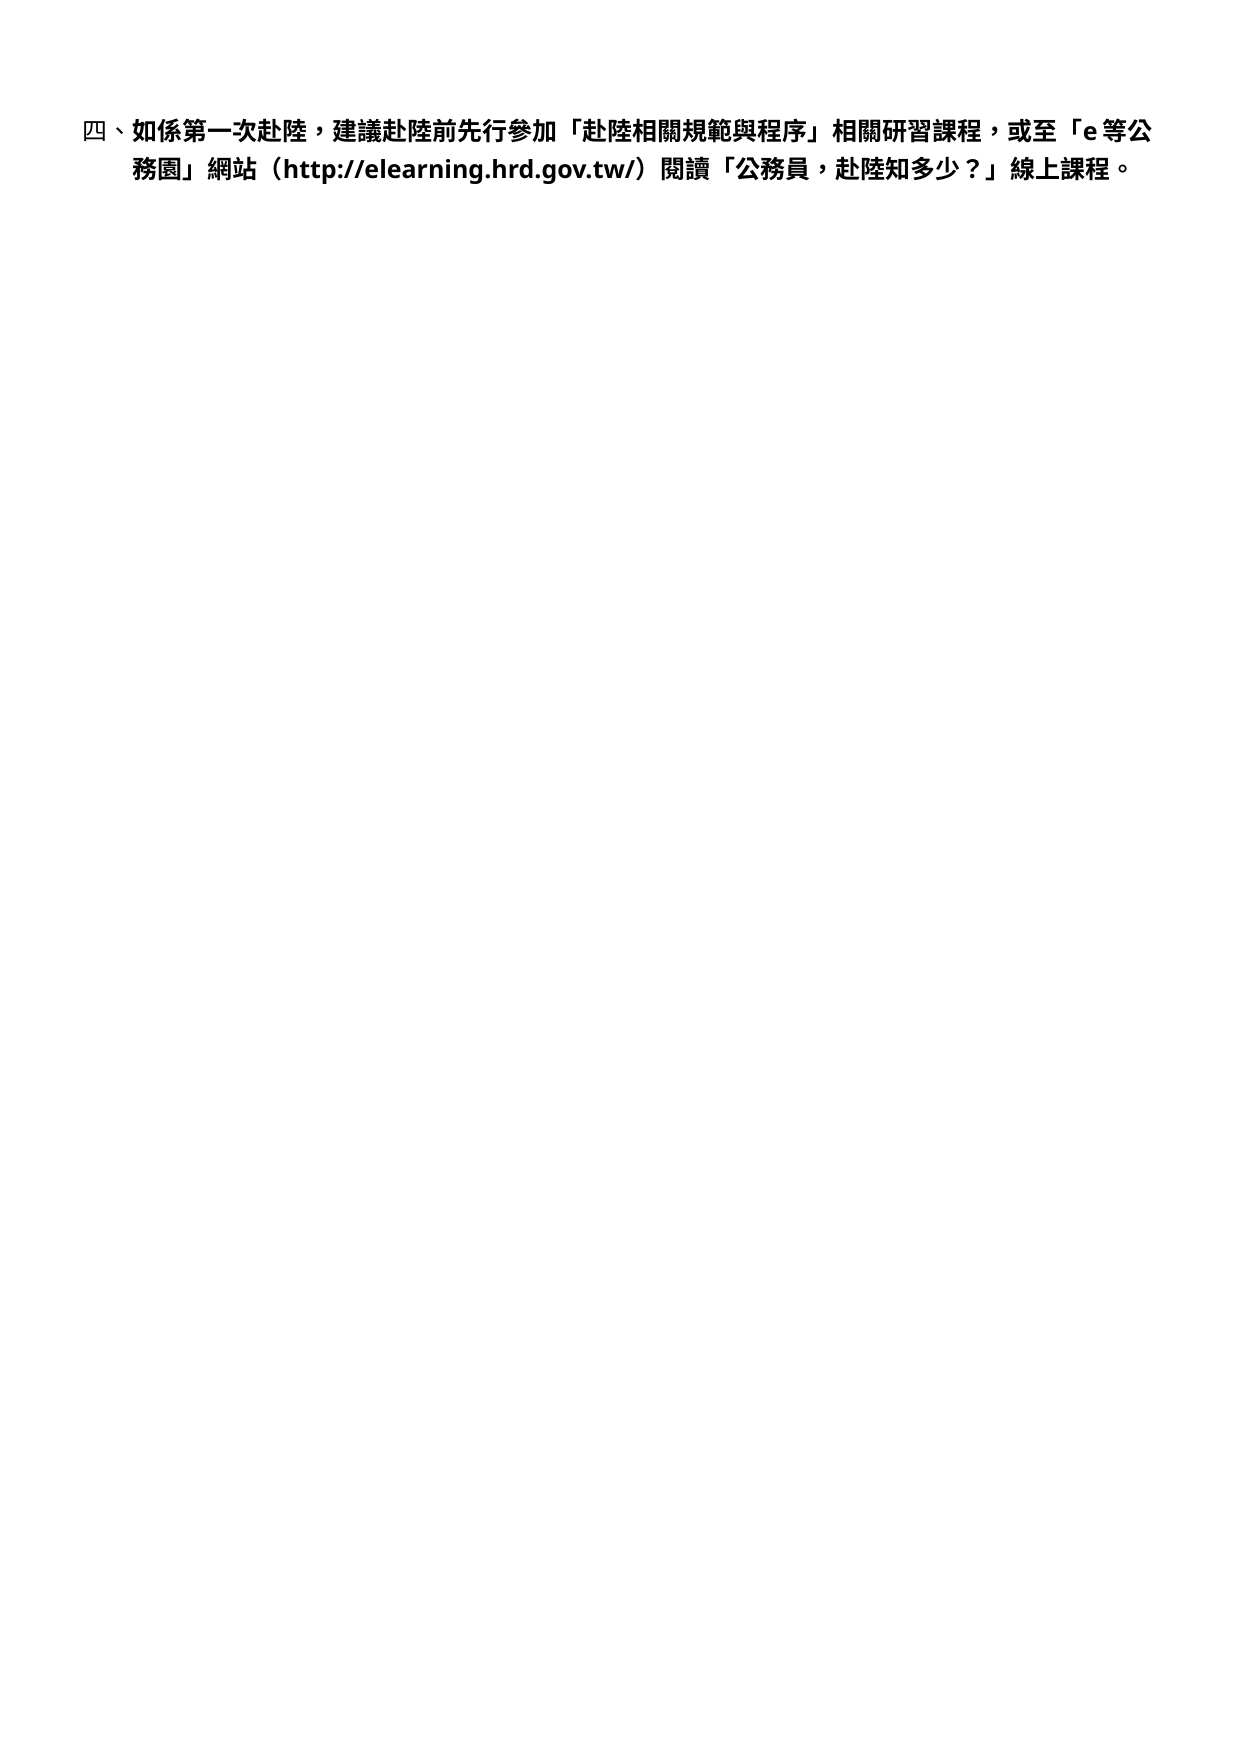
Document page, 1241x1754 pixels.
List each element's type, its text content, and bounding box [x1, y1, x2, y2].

text 四、如係第一次赴陸，建議赴陸前先行參加「赴陸相關規範與程序」相關研習課程，或至「e等公務園」網站（http://elearning.hrd.gov.tw/）閱讀「公務員，赴陸知多少？」線上課程。 [83, 105, 1177, 180]
